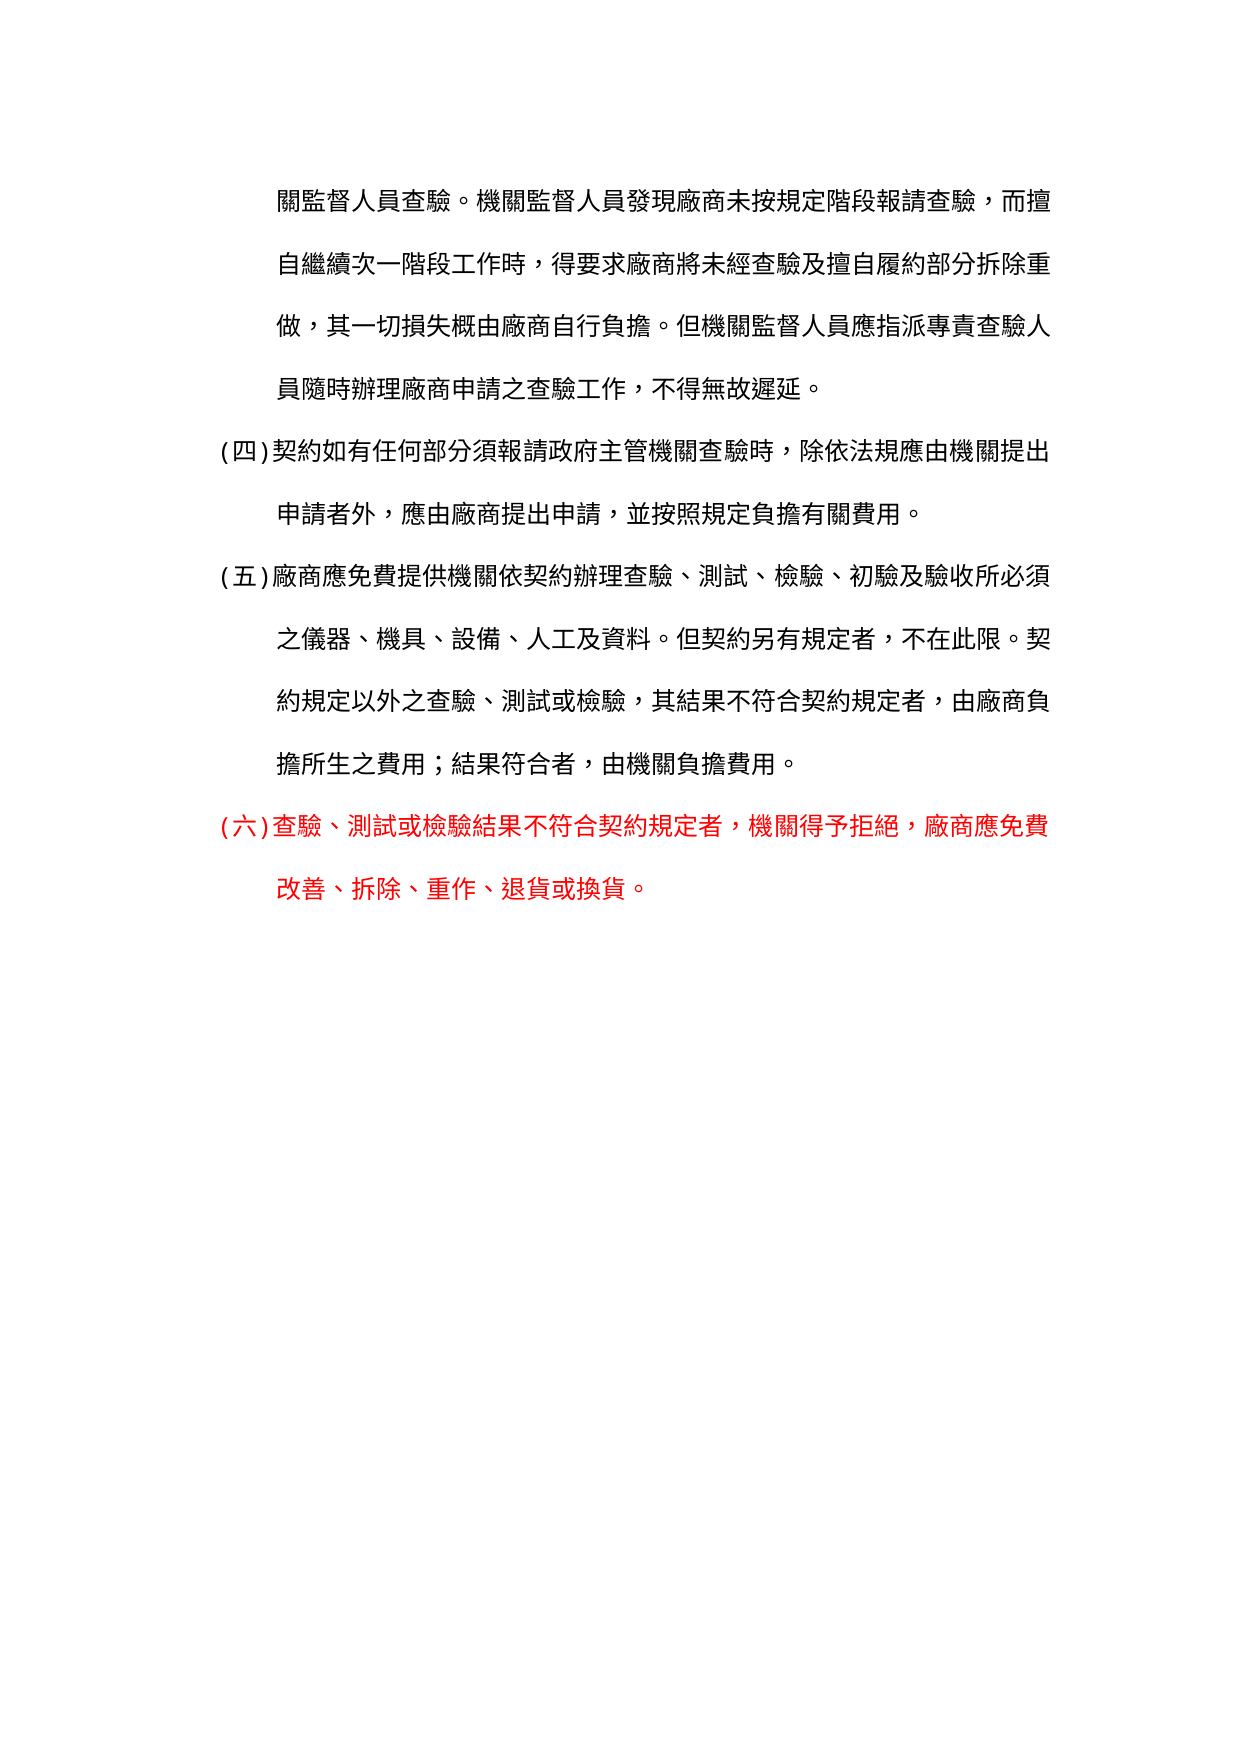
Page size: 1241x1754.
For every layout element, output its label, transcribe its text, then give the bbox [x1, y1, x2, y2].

text 關監督人員查驗。機關監督人員發現廠商未按規定階段報請查驗，而擅自繼續次一階段工作時，得要求廠商將未經查驗及擅自履約部分拆除重做，其一切損失概由廠商自行負擔。但機關監督人員應指派專責查驗人員隨時辦理廠商申請之查驗工作，不得無故遲延。 [217, 158, 1053, 408]
text (六)查驗、測試或檢驗結果不符合契約規定者，機關得予拒絕，廠商應免費改善、拆除、重作、退貨或換貨。 [217, 783, 1053, 908]
text (四)契約如有任何部分須報請政府主管機關查驗時，除依法規應由機關提出申請者外，應由廠商提出申請，並按照規定負擔有關費用。 [217, 408, 1053, 533]
text (五)廠商應免費提供機關依契約辦理查驗、測試、檢驗、初驗及驗收所必須之儀器、機具、設備、人工及資料。但契約另有規定者，不在此限。契約規定以外之查驗、測試或檢驗，其結果不符合契約規定者，由廠商負擔所生之費用；結果符合者，由機關負擔費用。 [217, 533, 1053, 783]
